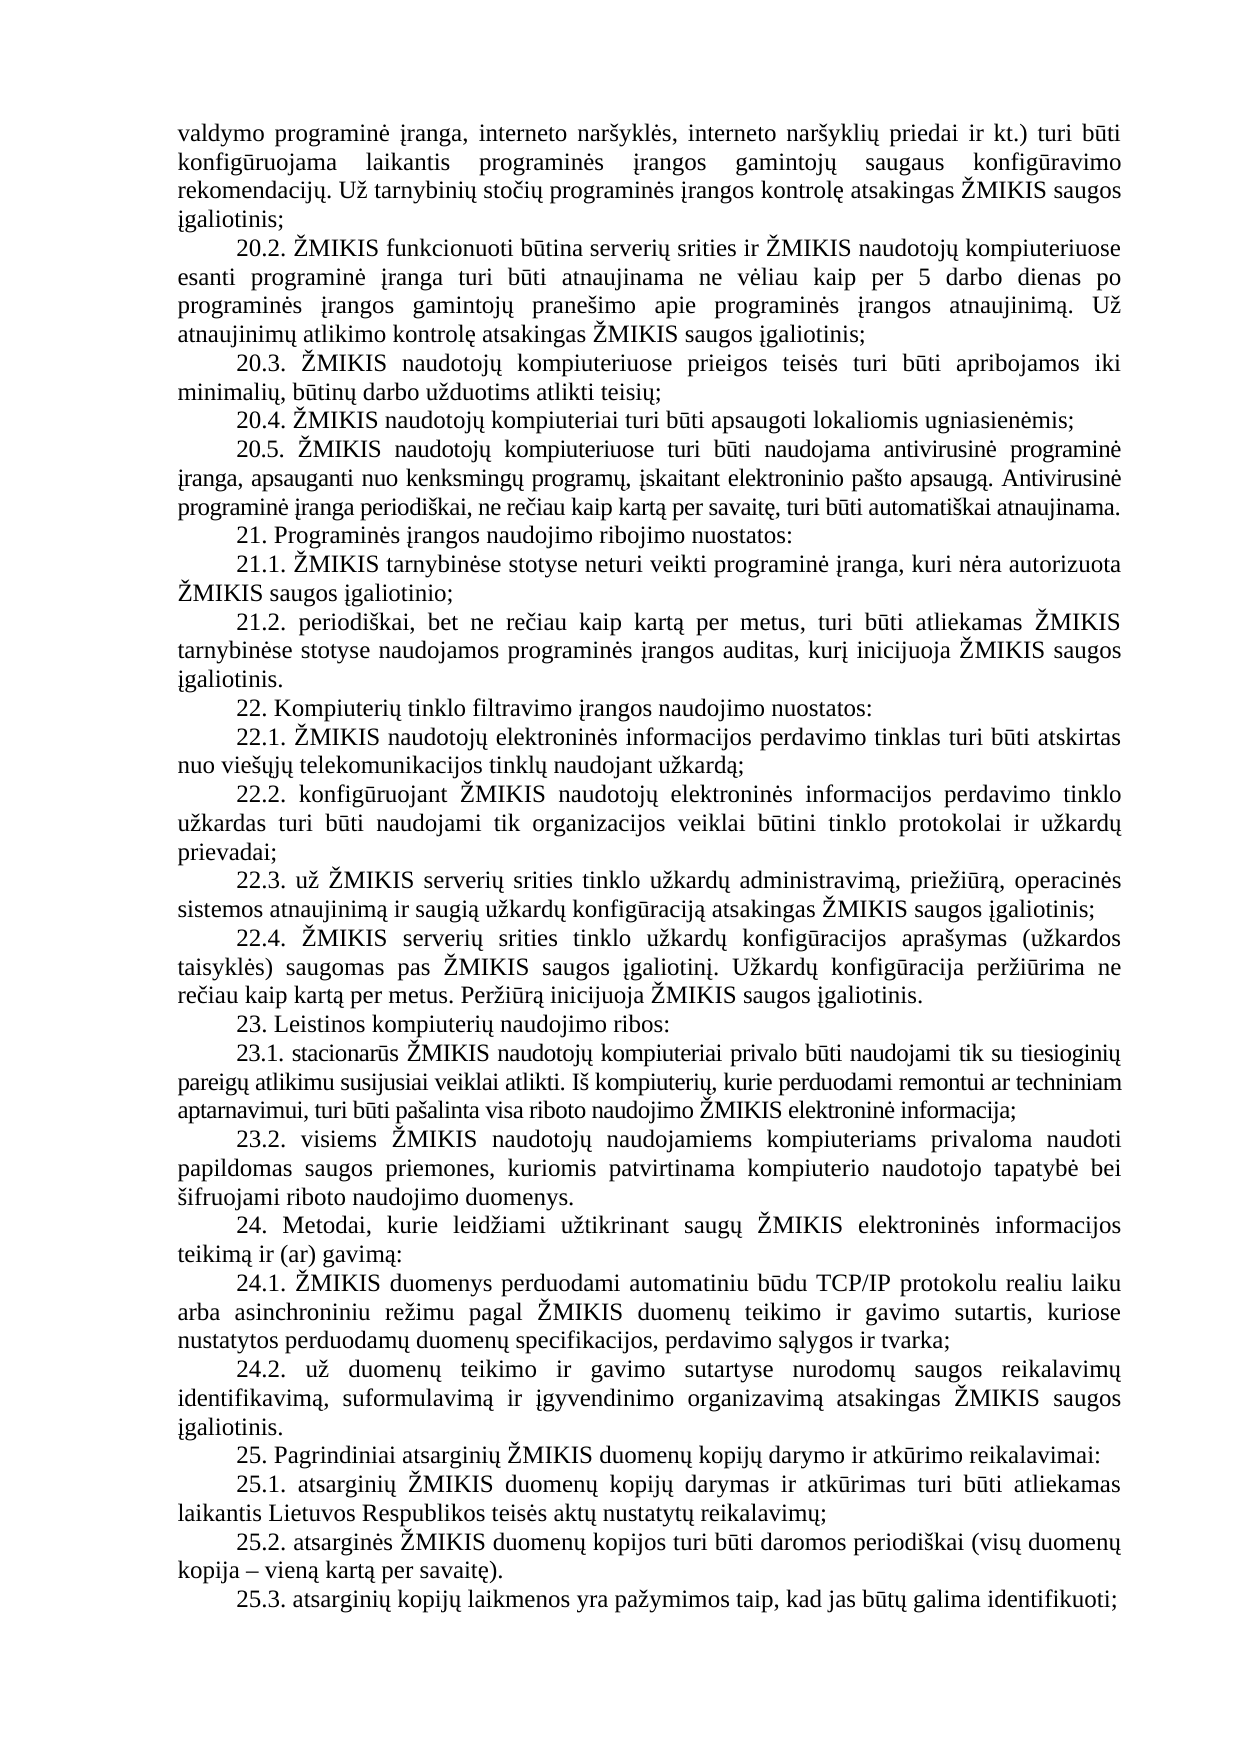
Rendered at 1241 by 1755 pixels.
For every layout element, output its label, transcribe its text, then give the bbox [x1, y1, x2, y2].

text 22.4. ŽMIKIS serverių srities tinklo užkardų konfigūracijos aprašymas (užkardos taisyklės) saugomas pas ŽMIKIS saugos įgaliotinį. Užkardų konfigūracija peržiūrima ne rečiau kaip kartą per metus. Peržiūrą inicijuoja ŽMIKIS saugos įgaliotinis. [177, 923, 1122, 1009]
text 20.4. ŽMIKIS naudotojų kompiuteriai turi būti apsaugoti lokaliomis ugniasienėmis; [177, 406, 1122, 434]
text 23.2. visiems ŽMIKIS naudotojų naudojamiems kompiuteriams privaloma naudoti papildomas saugos priemones, kuriomis patvirtinama kompiuterio naudotojo tapatybė bei šifruojami riboto naudojimo duomenys. [177, 1124, 1122, 1211]
text 25.2. atsarginės ŽMIKIS duomenų kopijos turi būti daromos periodiškai (visų duomenų kopija – vieną kartą per savaitę). [177, 1527, 1122, 1584]
text 20.2. ŽMIKIS funkcionuoti būtina serverių srities ir ŽMIKIS naudotojų kompiuteriuose esanti programinė įranga turi būti atnaujinama ne vėliau kaip per 5 darbo dienas po programinės įrangos gamintojų pranešimo apie programinės įrangos atnaujinimą. Už atnaujinimų atlikimo kontrolę atsakingas ŽMIKIS saugos įgaliotinis; [177, 233, 1122, 348]
text valdymo programinė įranga, interneto naršyklės, interneto naršyklių priedai ir kt.) turi būti konfigūruojama laikantis programinės įrangos gamintojų saugaus konfigūravimo rekomendacijų. Už tarnybinių stočių programinės įrangos kontrolę atsakingas ŽMIKIS saugos įgaliotinis; [177, 118, 1122, 233]
text 22.3. už ŽMIKIS serverių srities tinklo užkardų administravimą, priežiūrą, operacinės sistemos atnaujinimą ir saugią užkardų konfigūraciją atsakingas ŽMIKIS saugos įgaliotinis; [177, 866, 1122, 923]
text 24.2. už duomenų teikimo ir gavimo sutartyse nurodomų saugos reikalavimų identifikavimą, suformulavimą ir įgyvendinimo organizavimą atsakingas ŽMIKIS saugos įgaliotinis. [177, 1354, 1122, 1441]
text 23.1. stacionarūs ŽMIKIS naudotojų kompiuteriai privalo būti naudojami tik su tiesioginių pareigų atlikimu susijusiai veiklai atlikti. Iš kompiuterių, kurie perduodami remontui ar techniniam aptarnavimui, turi būti pašalinta visa riboto naudojimo ŽMIKIS elektroninė informacija; [177, 1038, 1122, 1124]
text 24.1. ŽMIKIS duomenys perduodami automatiniu būdu TCP/IP protokolu realiu laiku arba asinchroniniu režimu pagal ŽMIKIS duomenų teikimo ir gavimo sutartis, kuriose nustatytos perduodamų duomenų specifikacijos, perdavimo sąlygos ir tvarka; [177, 1268, 1122, 1354]
text 25. Pagrindiniai atsarginių ŽMIKIS duomenų kopijų darymo ir atkūrimo reikalavimai: [177, 1441, 1122, 1469]
text 20.5. ŽMIKIS naudotojų kompiuteriuose turi būti naudojama antivirusinė programinė įranga, apsauganti nuo kenksmingų programų, įskaitant elektroninio pašto apsaugą. Antivirusinė programinė įranga periodiškai, ne rečiau kaip kartą per savaitę, turi būti automatiškai atnaujinama. [177, 434, 1122, 521]
text 21.1. ŽMIKIS tarnybinėse stotyse neturi veikti programinė įranga, kuri nėra autorizuota ŽMIKIS saugos įgaliotinio; [177, 549, 1122, 607]
text 22.1. ŽMIKIS naudotojų elektroninės informacijos perdavimo tinklas turi būti atskirtas nuo viešųjų telekomunikacijos tinklų naudojant užkardą; [177, 722, 1122, 779]
text 25.1. atsarginių ŽMIKIS duomenų kopijų darymas ir atkūrimas turi būti atliekamas laikantis Lietuvos Respublikos teisės aktų nustatytų reikalavimų; [177, 1469, 1122, 1527]
text 23. Leistinos kompiuterių naudojimo ribos: [177, 1009, 1122, 1038]
text 21. Programinės įrangos naudojimo ribojimo nuostatos: [177, 521, 1122, 549]
text 22. Kompiuterių tinklo filtravimo įrangos naudojimo nuostatos: [177, 693, 1122, 722]
text 22.2. konfigūruojant ŽMIKIS naudotojų elektroninės informacijos perdavimo tinklo užkardas turi būti naudojami tik organizacijos veiklai būtini tinklo protokolai ir užkardų prievadai; [177, 779, 1122, 866]
text 25.3. atsarginių kopijų laikmenos yra pažymimos taip, kad jas būtų galima identifikuoti; [177, 1584, 1122, 1613]
text 24. Metodai, kurie leidžiami užtikrinant saugų ŽMIKIS elektroninės informacijos teikimą ir (ar) gavimą: [177, 1211, 1122, 1268]
text 21.2. periodiškai, bet ne rečiau kaip kartą per metus, turi būti atliekamas ŽMIKIS tarnybinėse stotyse naudojamos programinės įrangos auditas, kurį inicijuoja ŽMIKIS saugos įgaliotinis. [177, 607, 1122, 693]
text 20.3. ŽMIKIS naudotojų kompiuteriuose prieigos teisės turi būti apribojamos iki minimalių, būtinų darbo užduotims atlikti teisių; [177, 348, 1122, 406]
